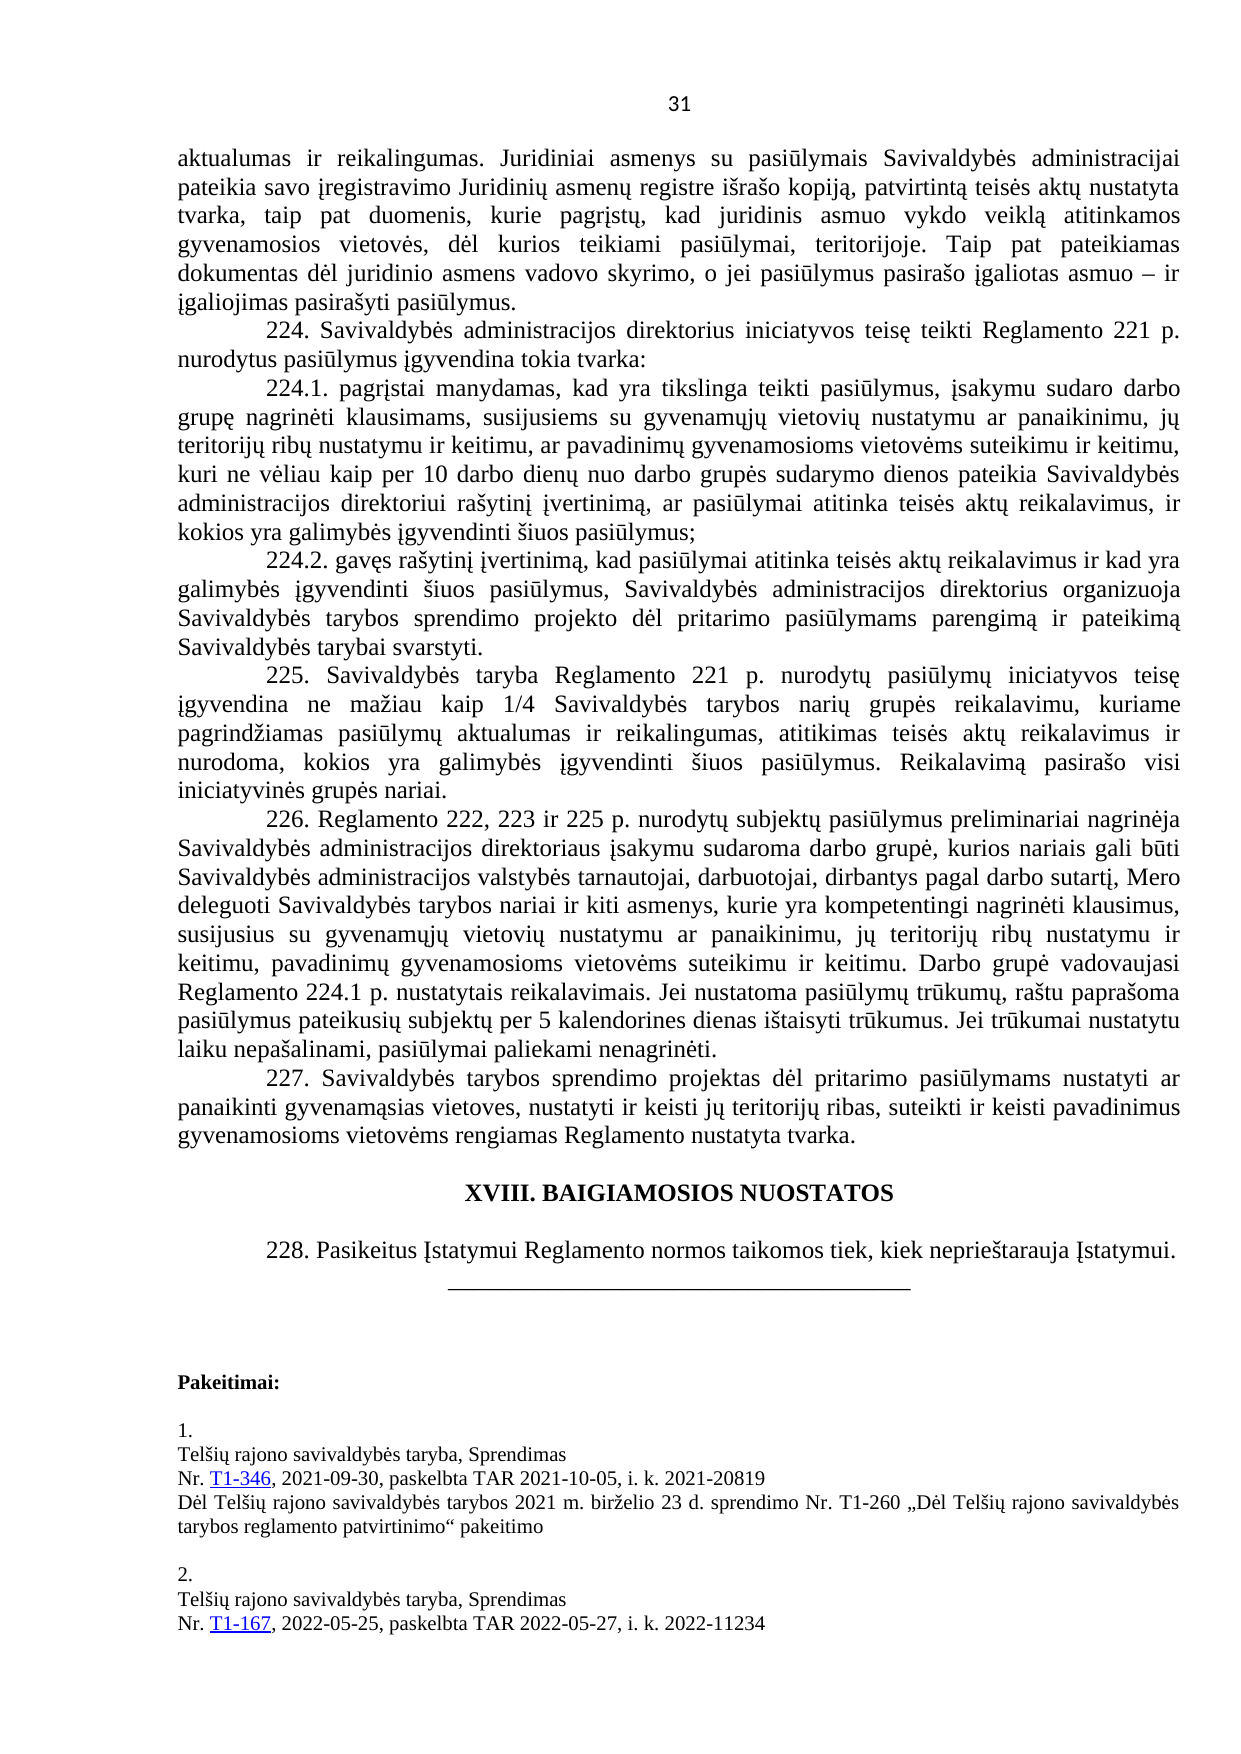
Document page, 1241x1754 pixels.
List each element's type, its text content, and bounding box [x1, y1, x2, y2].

text Telšių rajono savivaldybės taryba, Sprendimas [177, 1586, 1181, 1611]
text Dėl Telšių rajono savivaldybės tarybos 2021 m. birželio 23 d. sprendimo Nr. T1-260 „Dėl Telšių rajono savivaldybės tarybos reglamento patvirtinimo“ pakeitimo [177, 1490, 1181, 1538]
text Telšių rajono savivaldybės taryba, Sprendimas [177, 1442, 1181, 1466]
text 1. [177, 1418, 1181, 1442]
text 2. [177, 1562, 1181, 1586]
text 224.1. pagrįstai manydamas, kad yra tikslinga teikti pasiūlymus, įsakymu sudaro darbo grupę nagrinėti klausimams, susijusiems su gyvenamųjų vietovių nustatymu ar panaikinimu, jų teritorijų ribų nustatymu ir keitimu, ar pavadinimų gyvenamosioms vietovėms suteikimu ir keitimu, kuri ne vėliau kaip per 10 darbo dienų nuo darbo grupės sudarymo dienos pateikia Savivaldybės administracijos direktoriui rašytinį įvertinimą, ar pasiūlymai atitinka teisės aktų reikalavimus, ir kokios yra galimybės įgyvendinti šiuos pasiūlymus; [177, 373, 1181, 546]
text 226. Reglamento 222, 223 ir 225 p. nurodytų subjektų pasiūlymus preliminariai nagrinėja Savivaldybės administracijos direktoriaus įsakymu sudaroma darbo grupė, kurios nariais gali būti Savivaldybės administracijos valstybės tarnautojai, darbuotojai, dirbantys pagal darbo sutartį, Mero deleguoti Savivaldybės tarybos nariai ir kiti asmenys, kurie yra kompetentingi nagrinėti klausimus, susijusius su gyvenamųjų vietovių nustatymu ar panaikinimu, jų teritorijų ribų nustatymu ir keitimu, pavadinimų gyvenamosioms vietovėms suteikimu ir keitimu. Darbo grupė vadovaujasi Reglamento 224.1 p. nustatytais reikalavimais. Jei nustatoma pasiūlymų trūkumų, raštu paprašoma pasiūlymus pateikusių subjektų per 5 kalendorines dienas ištaisyti trūkumus. Jei trūkumai nustatytu laiku nepašalinami, pasiūlymai paliekami nenagrinėti. [177, 804, 1181, 1063]
text XVIII. BAIGIAMOSIOS NUOSTATOS [177, 1178, 1181, 1207]
text Nr. T1-167, 2022-05-25, paskelbta TAR 2022-05-27, i. k. 2022-11234 [177, 1611, 1181, 1634]
text _____________________________________ [177, 1264, 1181, 1293]
text 224.2. gavęs rašytinį įvertinimą, kad pasiūlymai atitinka teisės aktų reikalavimus ir kad yra galimybės įgyvendinti šiuos pasiūlymus, Savivaldybės administracijos direktorius organizuoja Savivaldybės tarybos sprendimo projekto dėl pritarimo pasiūlymams parengimą ir pateikimą Savivaldybės tarybai svarstyti. [177, 546, 1181, 661]
text 228. Pasikeitus Įstatymui Reglamento normos taikomos tiek, kiek neprieštarauja Įstatymui. [177, 1236, 1181, 1264]
text 227. Savivaldybės tarybos sprendimo projektas dėl pritarimo pasiūlymams nustatyti ar panaikinti gyvenamąsias vietoves, nustatyti ir keisti jų teritorijų ribas, suteikti ir keisti pavadinimus gyvenamosioms vietovėms rengiamas Reglamento nustatyta tvarka. [177, 1063, 1181, 1149]
text aktualumas ir reikalingumas. Juridiniai asmenys su pasiūlymais Savivaldybės administracijai pateikia savo įregistravimo Juridinių asmenų registre išrašo kopiją, patvirtintą teisės aktų nustatyta tvarka, taip pat duomenis, kurie pagrįstų, kad juridinis asmuo vykdo veiklą atitinkamos gyvenamosios vietovės, dėl kurios teikiami pasiūlymai, teritorijoje. Taip pat pateikiamas dokumentas dėl juridinio asmens vadovo skyrimo, o jei pasiūlymus pasirašo įgaliotas asmuo – ir įgaliojimas pasirašyti pasiūlymus. [177, 143, 1181, 316]
text Pakeitimai: [177, 1370, 1181, 1394]
text 225. Savivaldybės taryba Reglamento 221 p. nurodytų pasiūlymų iniciatyvos teisę įgyvendina ne mažiau kaip 1/4 Savivaldybės tarybos narių grupės reikalavimu, kuriame pagrindžiamas pasiūlymų aktualumas ir reikalingumas, atitikimas teisės aktų reikalavimus ir nurodoma, kokios yra galimybės įgyvendinti šiuos pasiūlymus. Reikalavimą pasirašo visi iniciatyvinės grupės nariai. [177, 661, 1181, 804]
text Nr. T1-346, 2021-09-30, paskelbta TAR 2021-10-05, i. k. 2021-20819 [177, 1466, 1181, 1490]
text 224. Savivaldybės administracijos direktorius iniciatyvos teisę teikti Reglamento 221 p. nurodytus pasiūlymus įgyvendina tokia tvarka: [177, 316, 1181, 373]
